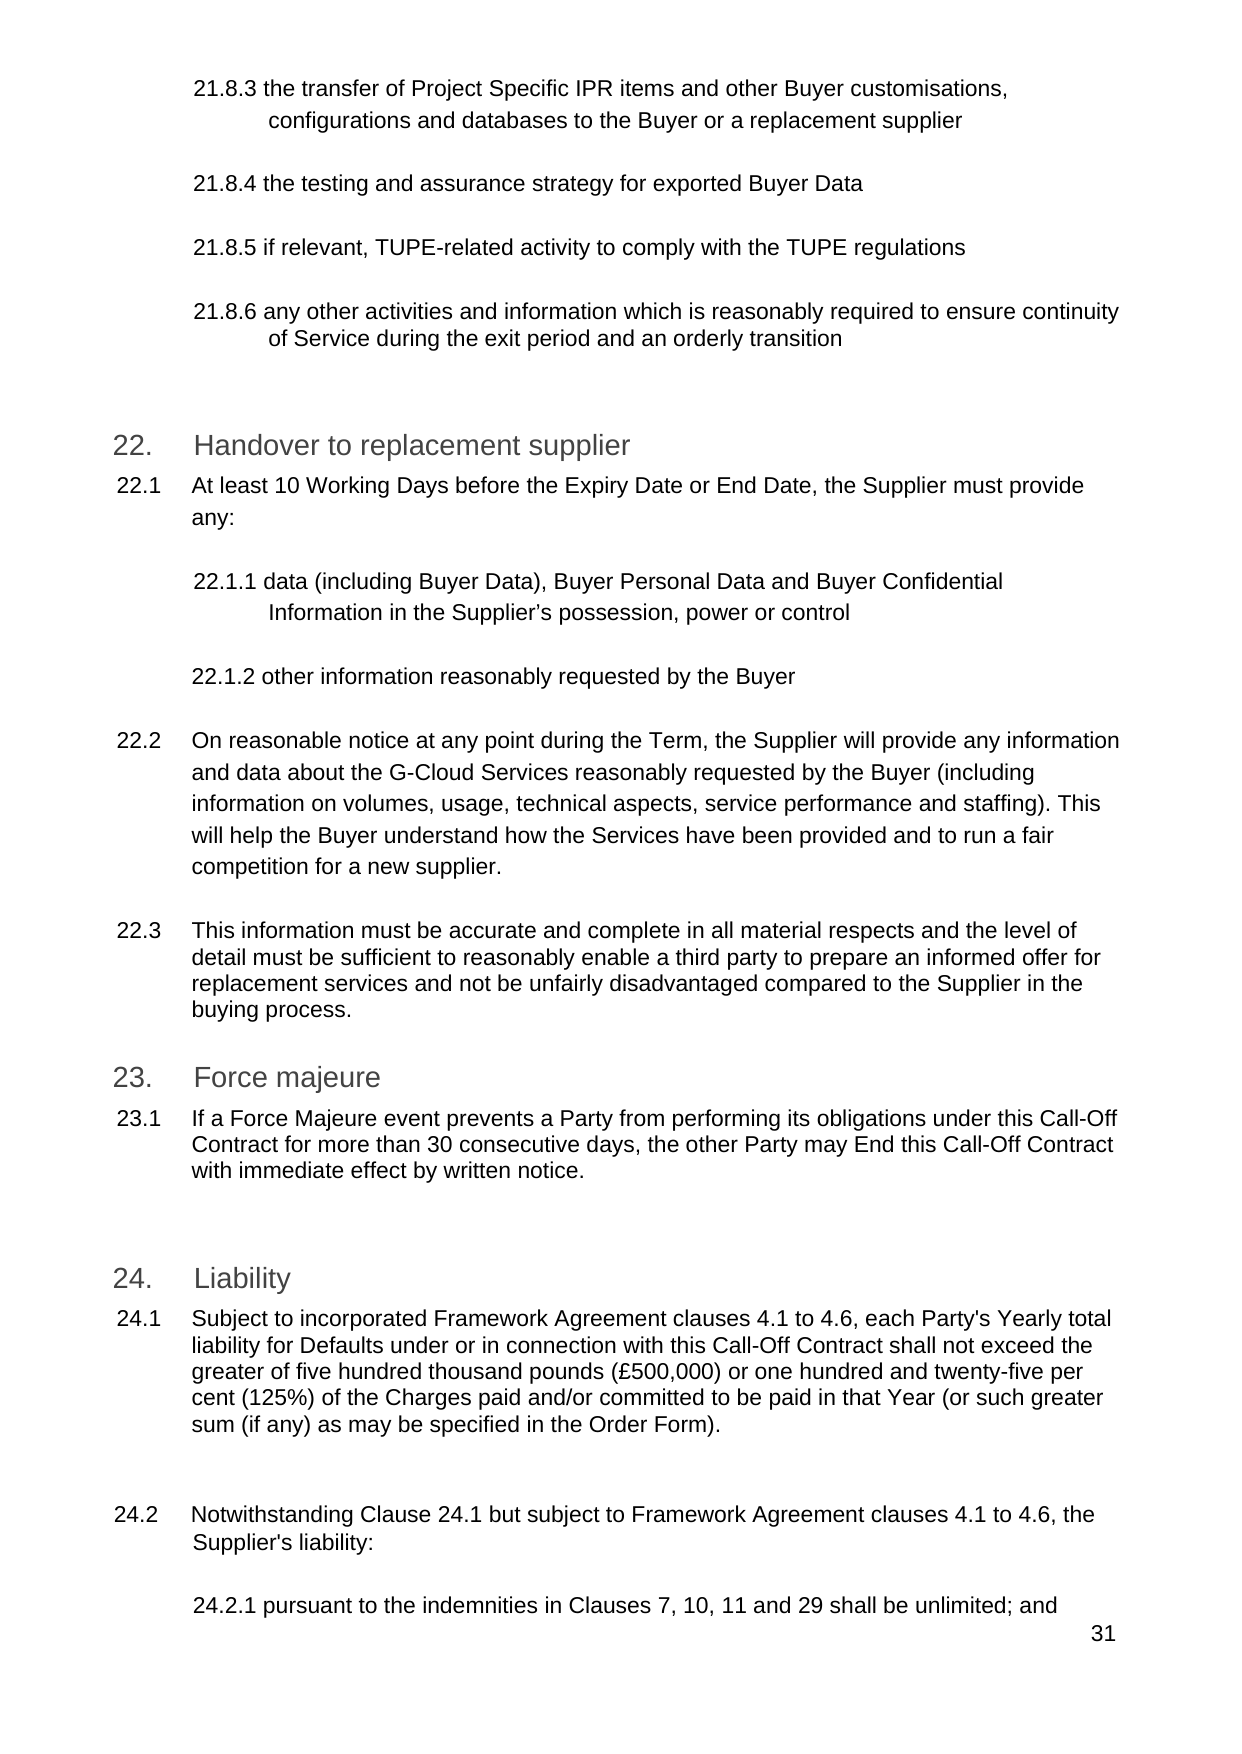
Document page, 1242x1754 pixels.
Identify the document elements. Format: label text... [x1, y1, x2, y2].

text 22.1.2 other information reasonably requested by the Buyer [159, 663, 1121, 689]
text 21.8.5 if relevant, TUPE-related activity to comply with the TUPE regulations [161, 234, 1121, 261]
text 22.3 This information must be accurate and complete in all material respects and the level of detail must be sufficient to reasonably enable a third party to prepare an informed offer for replacement services and not be unfairly disadvantaged compared to the Supplier in the buying process. [116, 917, 1121, 1023]
text Supplier's liability: [160, 1528, 1121, 1555]
text 22.2 On reasonable notice at any point during the Term, the Supplier will provide any information and data about the G-Cloud Services reasonably requested by the Buyer (including information on volumes, usage, technical aspects, service performance and staffing). This will help the Buyer understand how the Services have been provided and to run a fair competition for a new supplier. [116, 727, 1121, 880]
subtitle 23. Force majeure [0, 1060, 1122, 1094]
text 22.1 At least 10 Working Days before the Expiry Date or End Date, the Supplier must provide any: [116, 472, 1121, 530]
text 24.1 Subject to incorporated Framework Agreement clauses 4.1 to 4.6, each Party's Yearly total liability for Defaults under or in connection with this Call-Off Contract shall not exceed the greater of five hundred thousand pounds (£500,000) or one hundred and twenty-five per cent (125%) of the Charges paid and/or committed to be paid in that Year (or such greater sum (if any) as may be specified in the Order Form). [116, 1305, 1121, 1437]
text 21.8.4 the testing and assurance strategy for exported Buyer Data [161, 170, 1121, 197]
subtitle 24. Liability [0, 1261, 1122, 1294]
subtitle 22. Handover to replacement supplier [0, 428, 1122, 462]
text 24.2.1 pursuant to the indemnities in Clauses 7, 10, 11 and 29 shall be unlimited; and [193, 1592, 1121, 1619]
text 22.1.1 data (including Buyer Data), Buyer Personal Data and Buyer Confidential Information in the Supplier’s possession, power or control [193, 568, 1121, 626]
text 21.8.3 the transfer of Project Specific IPR items and other Buyer customisations, configurations and databases to the Buyer or a replacement supplier [193, 75, 1121, 133]
text 24.2 Notwithstanding Clause 24.1 but subject to Framework Agreement clauses 4.1 to 4.6, the [0, 1500, 1122, 1528]
text 21.8.6 any other activities and information which is reasonably required to ensure continuity of Service during the exit period and an orderly transition [193, 298, 1121, 351]
text 23.1 If a Force Majeure event prevents a Party from performing its obligations under this Call-Off Contract for more than 30 consecutive days, the other Party may End this Call-Off Contract with immediate effect by written notice. [116, 1105, 1121, 1184]
